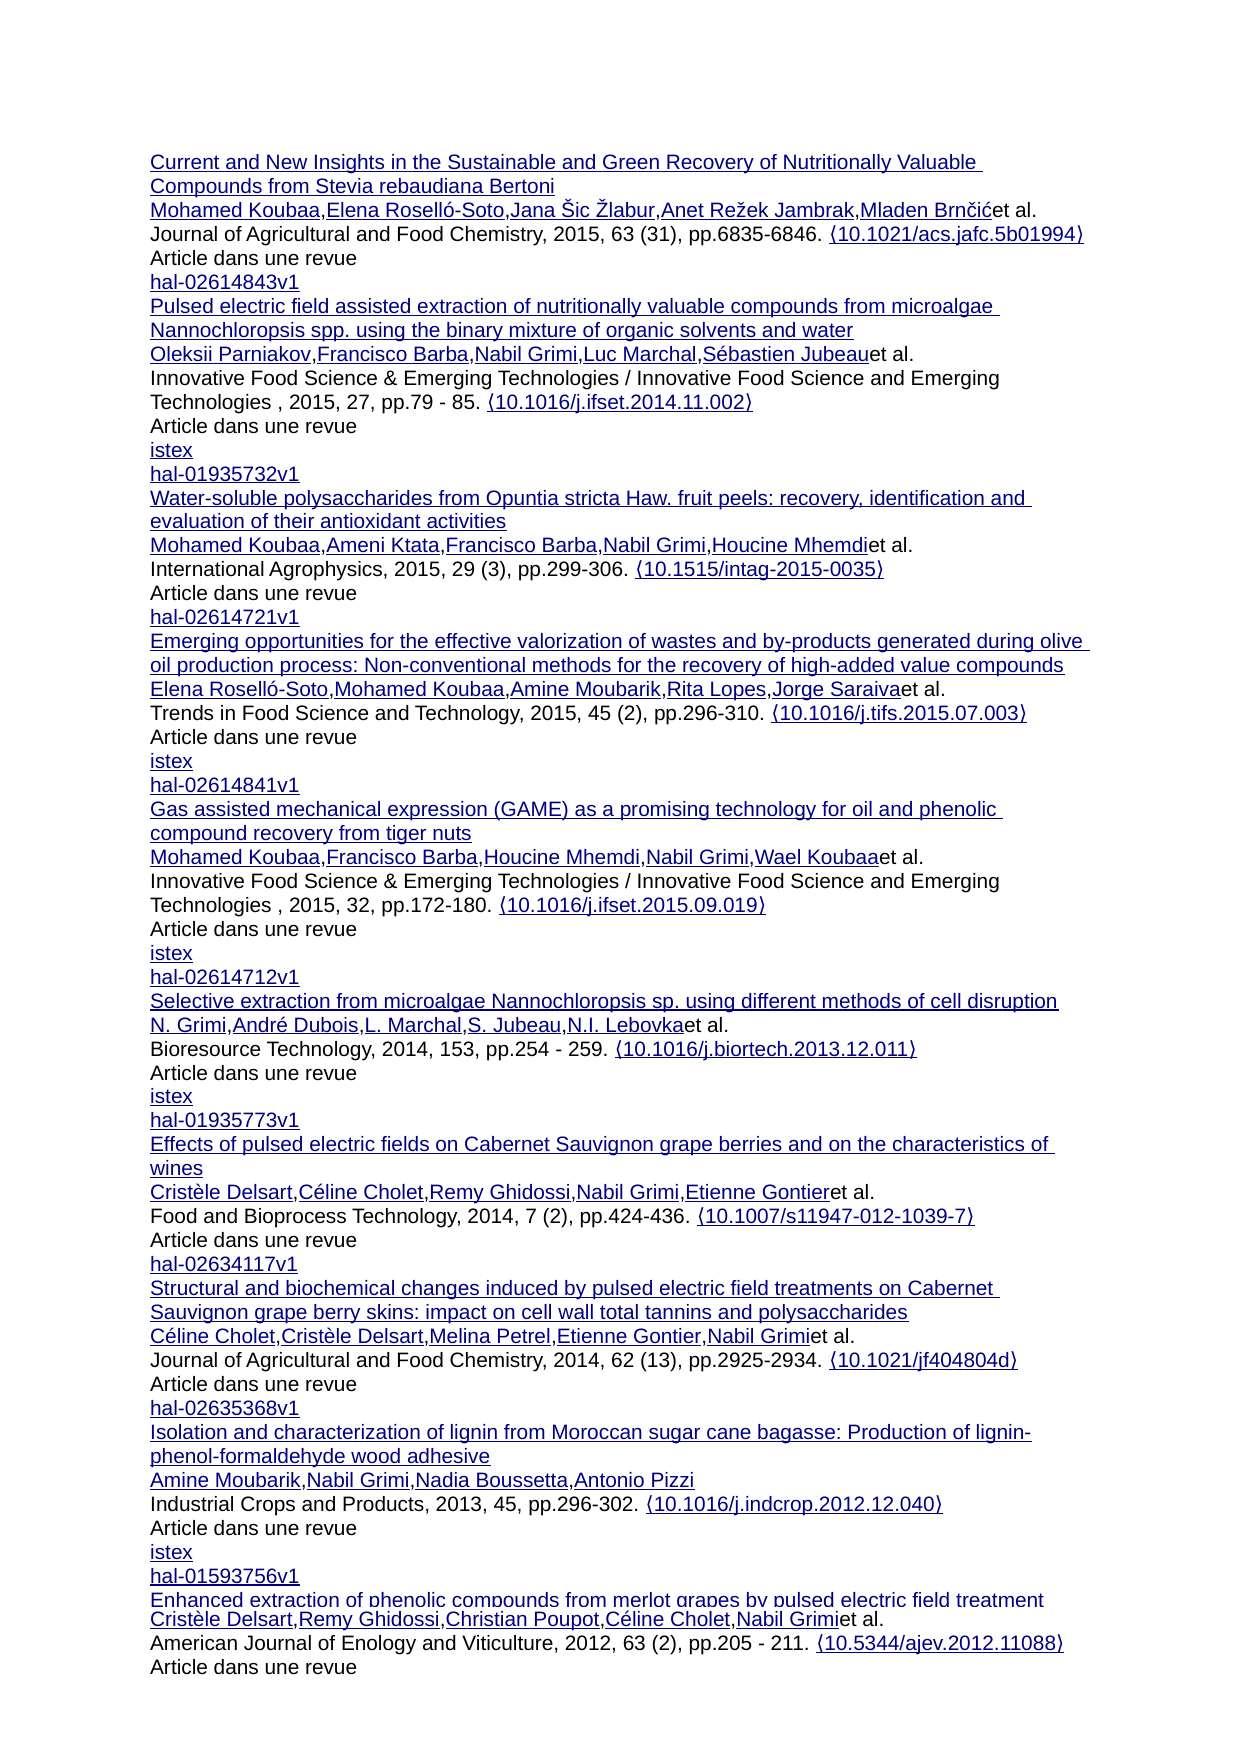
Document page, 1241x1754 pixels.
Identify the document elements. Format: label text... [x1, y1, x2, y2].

table_cell Effects of pulsed electric fields on Cabernet Sauvignon grape berries and on the characteristics of wines Cristèle Delsart,Céline Cholet,Remy Ghidossi,Nabil Grimi,Etienne Gontieret al. Food and Bioprocess Technology, 2014, 7 (2), pp.424-436. ⟨10.1007/s11947-012-1039-7⟩ Article dans une revue hal-02634117v1 [150, 1132, 1090, 1276]
table_cell oil production process: Non-conventional methods for the recovery of high-added value compounds Elena Roselló-Soto,Mohamed Koubaa,Amine Moubarik,Rita Lopes,Jorge Saraivaet al. Trends in Food Science and Technology, 2015, 45 (2), pp.296-310. ⟨10.1016/j.tifs.2015.07.003⟩ Article dans une revue istex hal-02614841v1 [150, 651, 1090, 797]
table_cell Emerging opportunities for the effective valorization of wastes and by-products generated during olive [150, 629, 1090, 650]
table_cell Pulsed electric field assisted extraction of nutritionally valuable compounds from microalgae Nannochloropsis spp. using the binary mixture of organic solvents and water Oleksii Parniakov,Francisco Barba,Nabil Grimi,Luc Marchal,Sébastien Jubeauet al. Innovative Food Science & Emerging Technologies / Innovative Food Science and Emerging Technologies , 2015, 27, pp.79 - 85. ⟨10.1016/j.ifset.2014.11.002⟩ Article dans une revue istex hal-01935732v1 [150, 294, 1090, 485]
table_cell Structural and biochemical changes induced by pulsed electric field treatments on Cabernet Sauvignon grape berry skins: impact on cell wall total tannins and polysaccharides Céline Cholet,Cristèle Delsart,Melina Petrel,Etienne Gontier,Nabil Grimiet al. Journal of Agricultural and Food Chemistry, 2014, 62 (13), pp.2925-2934. ⟨10.1021/jf404804d⟩ Article dans une revue hal-02635368v1 [150, 1276, 1090, 1420]
table_cell Current and New Insights in the Sustainable and Green Recovery of Nutritionally Valuable Compounds from Stevia rebaudiana Bertoni Mohamed Koubaa,Elena Roselló-Soto,Jana Šic Žlabur,Anet Režek Jambrak,Mladen Brnčićet al. Journal of Agricultural and Food Chemistry, 2015, 63 (31), pp.6835-6846. ⟨10.1021/acs.jafc.5b01994⟩ Article dans une revue hal-02614843v1 [150, 150, 1090, 294]
table_cell Gas assisted mechanical expression (GAME) as a promising technology for oil and phenolic compound recovery from tiger nuts Mohamed Koubaa,Francisco Barba,Houcine Mhemdi,Nabil Grimi,Wael Koubaaet al. Innovative Food Science & Emerging Technologies / Innovative Food Science and Emerging Technologies , 2015, 32, pp.172-180. ⟨10.1016/j.ifset.2015.09.019⟩ Article dans une revue istex hal-02614712v1 [150, 797, 1090, 988]
table_cell Selective extraction from microalgae Nannochloropsis sp. using different methods of cell disruption N. Grimi,André Dubois,L. Marchal,S. Jubeau,N.I. Lebovkaet al. Bioresource Technology, 2014, 153, pp.254 - 259. ⟨10.1016/j.biortech.2013.12.011⟩ Article dans une revue istex hal-01935773v1 [150, 989, 1090, 1132]
table_cell Enhanced extraction of phenolic compounds from merlot grapes by pulsed electric field treatment Cristèle Delsart,Remy Ghidossi,Christian Poupot,Céline Cholet,Nabil Grimiet al. American Journal of Enology and Viticulture, 2012, 63 (2), pp.205 - 211. ⟨10.5344/ajev.2012.11088⟩ Article dans une revue [150, 1588, 1090, 1679]
table_cell Water-soluble polysaccharides from Opuntia stricta Haw. fruit peels: recovery, identification and evaluation of their antioxidant activities Mohamed Koubaa,Ameni Ktata,Francisco Barba,Nabil Grimi,Houcine Mhemdiet al. International Agrophysics, 2015, 29 (3), pp.299-306. ⟨10.1515/intag-2015-0035⟩ Article dans une revue hal-02614721v1 [150, 485, 1090, 629]
table_cell Isolation and characterization of lignin from Moroccan sugar cane bagasse: Production of lignin-phenol-formaldehyde wood adhesive Amine Moubarik,Nabil Grimi,Nadia Boussetta,Antonio Pizzi Industrial Crops and Products, 2013, 45, pp.296-302. ⟨10.1016/j.indcrop.2012.12.040⟩ Article dans une revue istex hal-01593756v1 [150, 1420, 1090, 1587]
